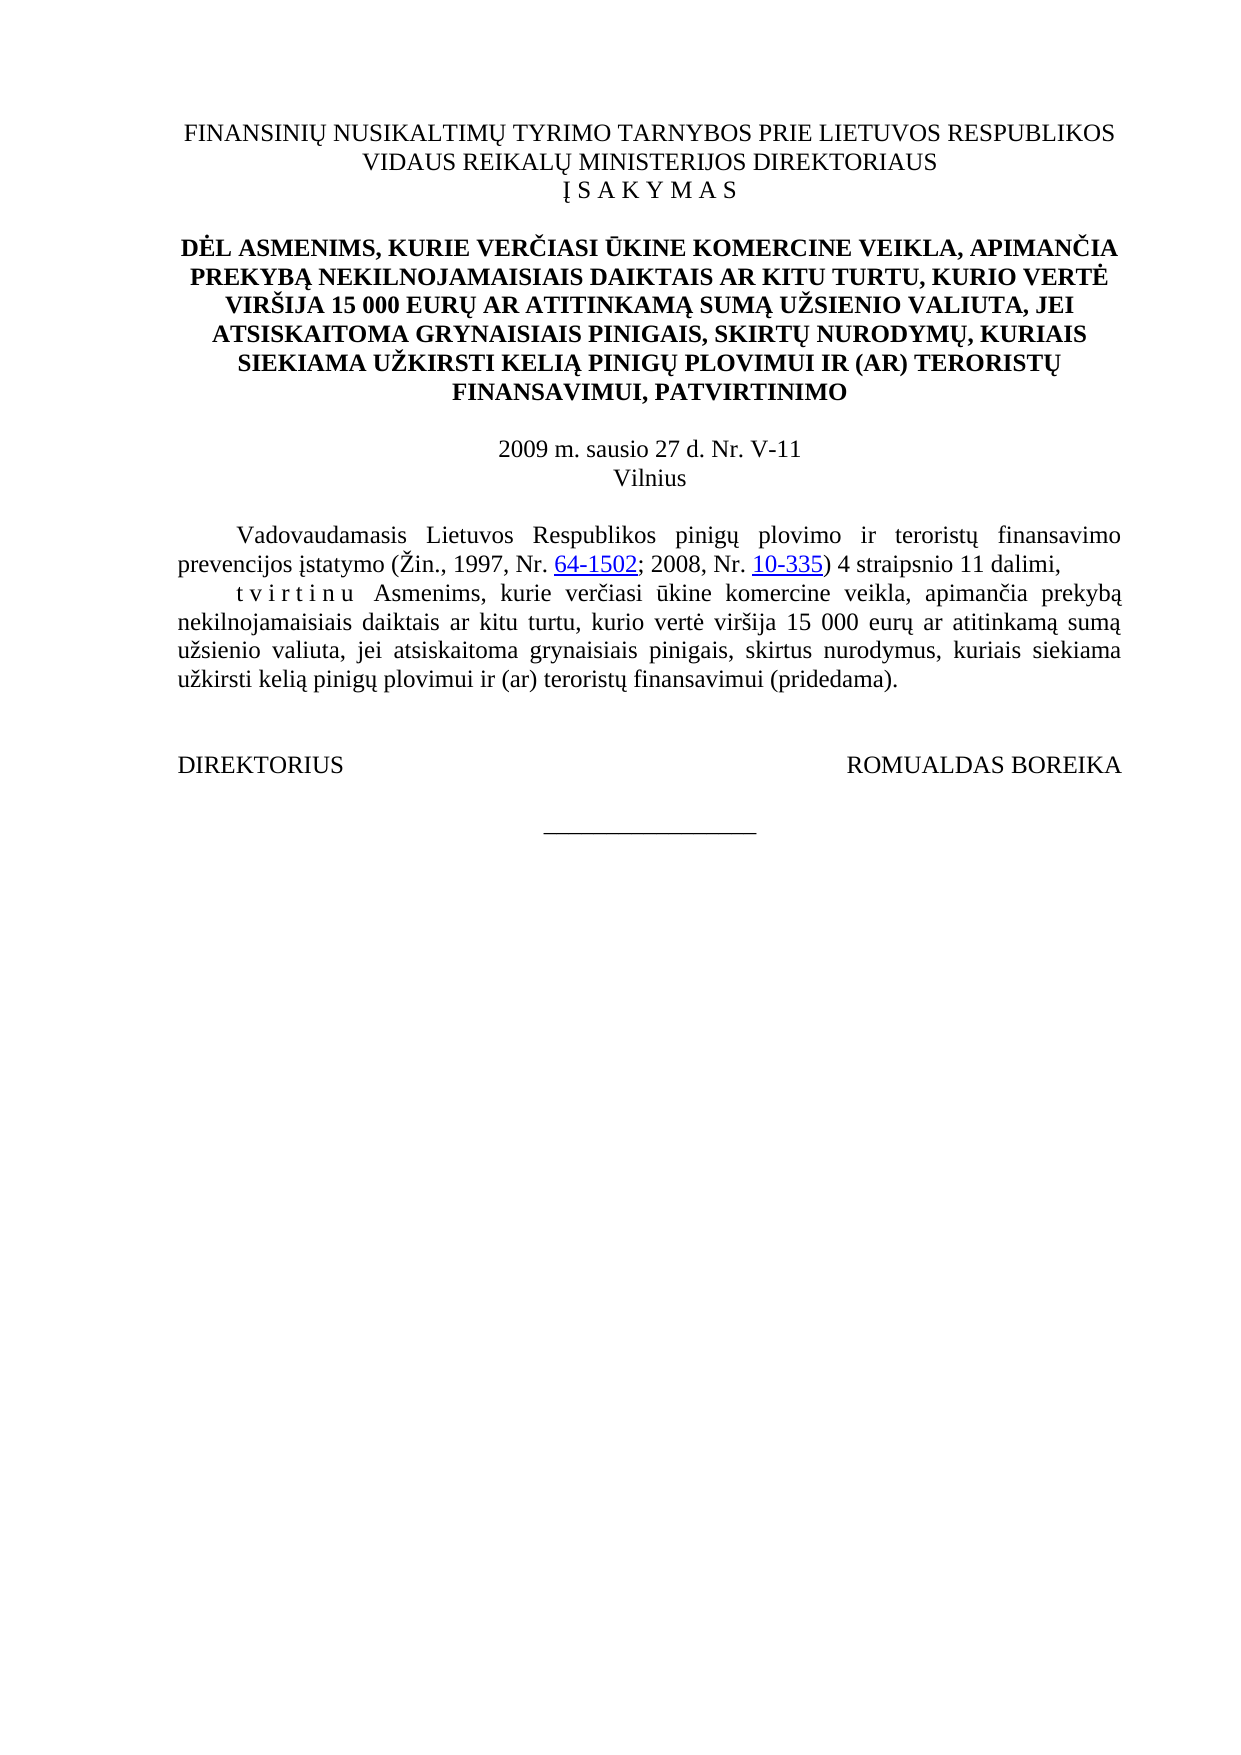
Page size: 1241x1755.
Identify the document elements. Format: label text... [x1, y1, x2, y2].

text Vilnius [177, 463, 1122, 492]
text DĖL ASMENIMS, KURIE VERČIASI ŪKINE KOMERCINE VEIKLA, APIMANČIA PREKYBĄ NEKILNOJAMAISIAIS DAIKTAIS AR KITU TURTU, KURIO VERTĖ VIRŠIJA 15 000 EURŲ AR ATITINKAMĄ SUMĄ UŽSIENIO VALIUTA, JEI ATSISKAITOMA GRYNAISIAIS PINIGAIS, SKIRTŲ NURODYMŲ, KURIAIS SIEKIAMA UŽKIRSTI KELIĄ PINIGŲ PLOVIMUI IR (AR) TERORISTŲ FINANSAVIMUI, PATVIRTINIMO [177, 233, 1122, 406]
text DIREKTORIUS ROMUALDAS BOREIKA [177, 751, 1122, 779]
text 2009 m. sausio 27 d. Nr. V-11 [177, 434, 1122, 463]
text ĮSAKYMAS [177, 176, 1122, 204]
text _________________ [177, 808, 1122, 837]
text FINANSINIŲ NUSIKALTIMŲ TYRIMO TARNYBOS PRIE LIETUVOS RESPUBLIKOS VIDAUS REIKALŲ MINISTERIJOS DIREKTORIAUS [177, 118, 1122, 176]
text Vadovaudamasis Lietuvos Respublikos pinigų plovimo ir teroristų finansavimo prevencijos įstatymo (Žin., 1997, Nr. 64-1502; 2008, Nr. 10-335) 4 straipsnio 11 dalimi, [177, 521, 1122, 578]
text tvirtinu Asmenims, kurie verčiasi ūkine komercine veikla, apimančia prekybą nekilnojamaisiais daiktais ar kitu turtu, kurio vertė viršija 15 000 eurų ar atitinkamą sumą užsienio valiuta, jei atsiskaitoma grynaisiais pinigais, skirtus nurodymus, kuriais siekiama užkirsti kelią pinigų plovimui ir (ar) teroristų finansavimui (pridedama). [177, 578, 1122, 693]
